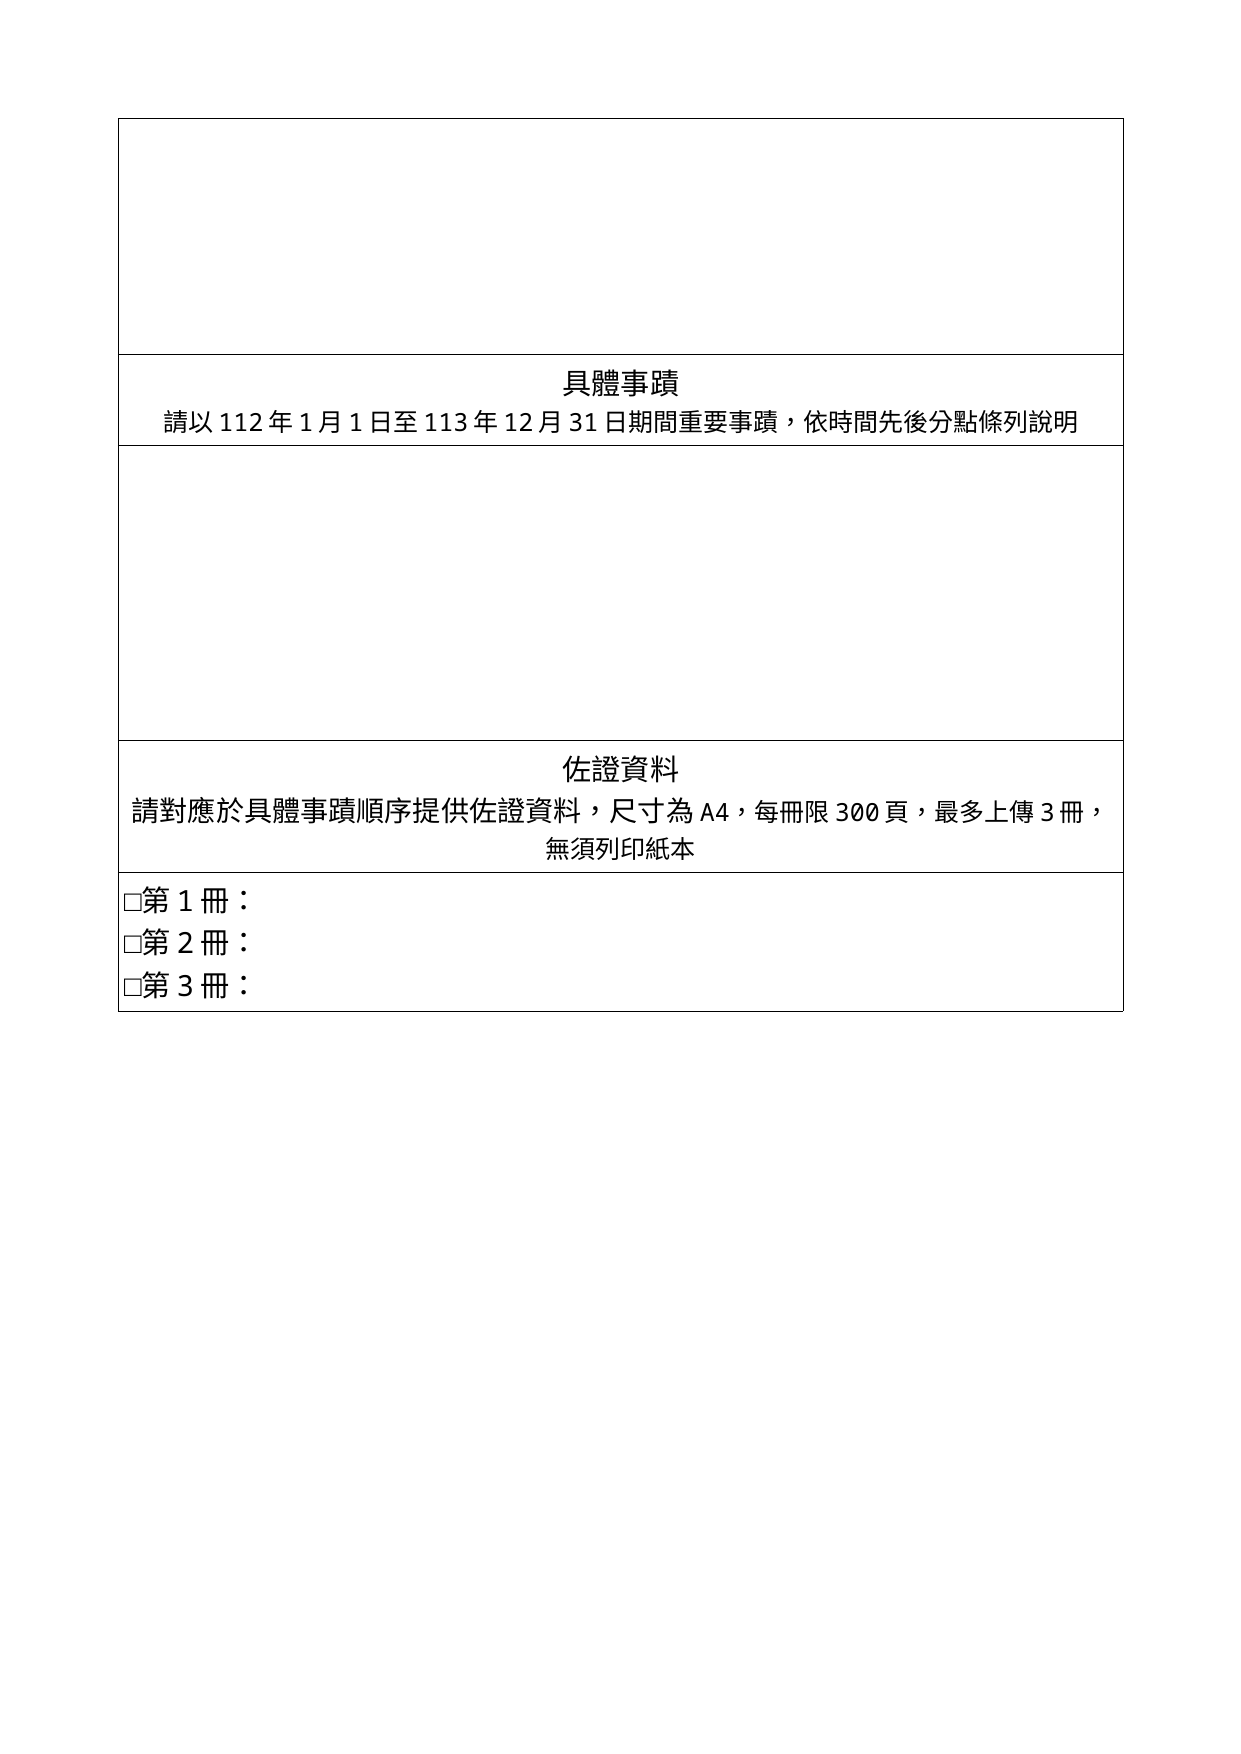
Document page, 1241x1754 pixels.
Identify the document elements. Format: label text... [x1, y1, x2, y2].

table_cell 佐證資料 請對應於具體事蹟順序提供佐證資料，尺寸為A4，每冊限300頁，最多上傳3冊，無須列印紙本 [119, 741, 1123, 871]
table_cell 具體事蹟 請以112年1月1日至113年12月31日期間重要事蹟，依時間先後分點條列說明 [119, 355, 1123, 445]
table_cell □第1冊： □第2冊： □第3冊： [119, 873, 1123, 1011]
table_cell [119, 119, 1123, 354]
table_cell [119, 446, 1123, 740]
